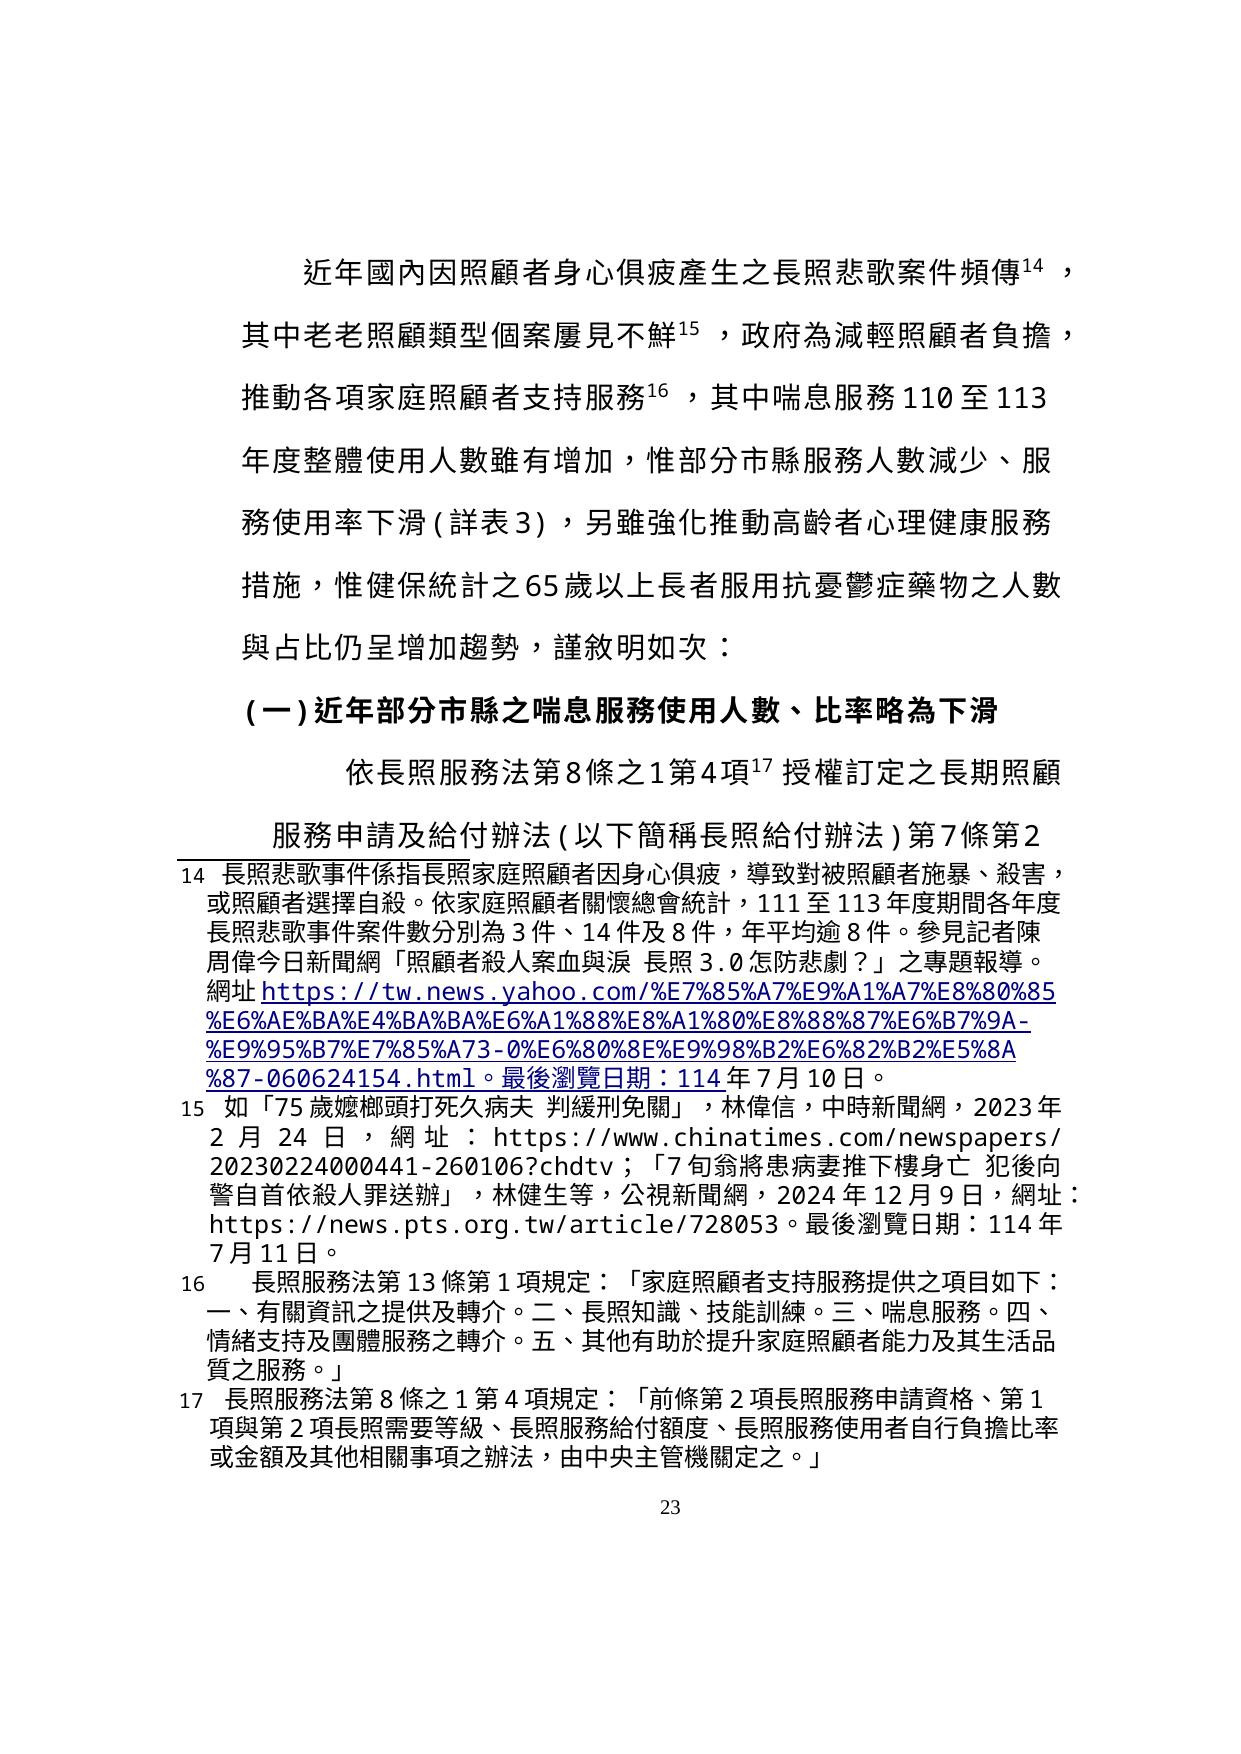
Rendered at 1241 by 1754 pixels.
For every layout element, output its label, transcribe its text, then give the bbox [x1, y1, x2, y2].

text 長照服務法第8條之1第4項規定：「前條第2項長照服務申請資格、第1項與第2項長照需要等級、長照服務給付額度、長照服務使用者自行負擔比率或金額及其他相關事項之辦法，由中央主管機關定之。」 [178, 1385, 1063, 1473]
text 近年國內因照顧者身心俱疲產生之長照悲歌案件頻傳，其中老老照顧類型個案屢見不鮮，政府為減輕照顧者負擔，推動各項家庭照顧者支持服務，其中喘息服務110至113年度整體使用人數雖有增加，惟部分市縣服務人數減少、服務使用率下滑(詳表3)，另雖強化推動高齡者心理健康服務措施，惟健保統計之65歲以上長者服用抗憂鬱症藥物之人數與占比仍呈增加趨勢，謹敘明如次： [236, 229, 1063, 667]
text 長照悲歌事件係指長照家庭照顧者因身心俱疲，導致對被照顧者施暴、殺害，或照顧者選擇自殺。依家庭照顧者關懷總會統計，111至113年度期間各年度長照悲歌事件案件數分別為3件、14件及8件，年平均逾8件。參見記者陳周偉今日新聞網「照顧者殺人案血與淚 長照3.0怎防悲劇？」之專題報導。網址https://tw.news.yahoo.com/%E7%85%A7%E9%A1%A7%E8%80%85%E6%AE%BA%E4%BA%BA%E6%A1%88%E8%A1%80%E8%88%87%E6%B7%9A-%E9%95%B7%E7%85%A73-0%E6%80%8E%E9%98%B2%E6%82%B2%E5%8A%87-060624154.html。最後瀏覽日期：114年7月10日。 [180, 860, 1063, 1093]
text 一、有關資訊之提供及轉介。二、長照知識、技能訓練。三、喘息服務。四、情緒支持及團體服務之轉介。五、其他有助於提升家庭照顧者能力及其生活品質之服務。」 [206, 1298, 1063, 1385]
text 如「75歲嬤榔頭打死久病夫 判緩刑免關」，林偉信，中時新聞網，2023年2月24日，網址：https://www.chinatimes.com/newspapers/20230224000441-260106?chdtv；「7旬翁將患病妻推下樓身亡 犯後向警自首依殺人罪送辦」，林健生等，公視新聞網，2024年12月9日，網址：https://news.pts.org.tw/article/728053。最後瀏覽日期：114年7月11日。 [180, 1093, 1063, 1268]
text (一)近年部分市縣之喘息服務使用人數、比率略為下滑 [234, 667, 1063, 729]
text 長照服務法第13條第1項規定：「家庭照顧者支持服務提供之項目如下： [180, 1268, 1063, 1298]
text 依長照服務法第8條之1第4項授權訂定之長期照顧服務申請及給付辦法(以下簡稱長照給付辦法)第7條第2項第2款規定，屬長照需要等級2至8級者得申請喘息服務之給付。依衛福部長照2.0計畫相關統計資料，110至112年度整體喘息服務使用人數自12萬餘人增至17萬餘人，同期間喘息服務使用率自25.16%略升至25.57%，年平均使用人數、平均使用率分別為14萬餘人、25.31%，113年度使用人數19餘萬人雖較110至112年度平均值為高，惟喘息服務使用率25.25%則略低於110至112年度平均使用率25.31%。進一步觀察各市縣之情況可悉，儘管110至113年度各市縣之長照服務使用人數均增加，惟新竹縣、南投縣及金門縣等3地113年度喘息服務使用人數、比率尚較110年度減少(詳表3)。 [262, 729, 1063, 854]
